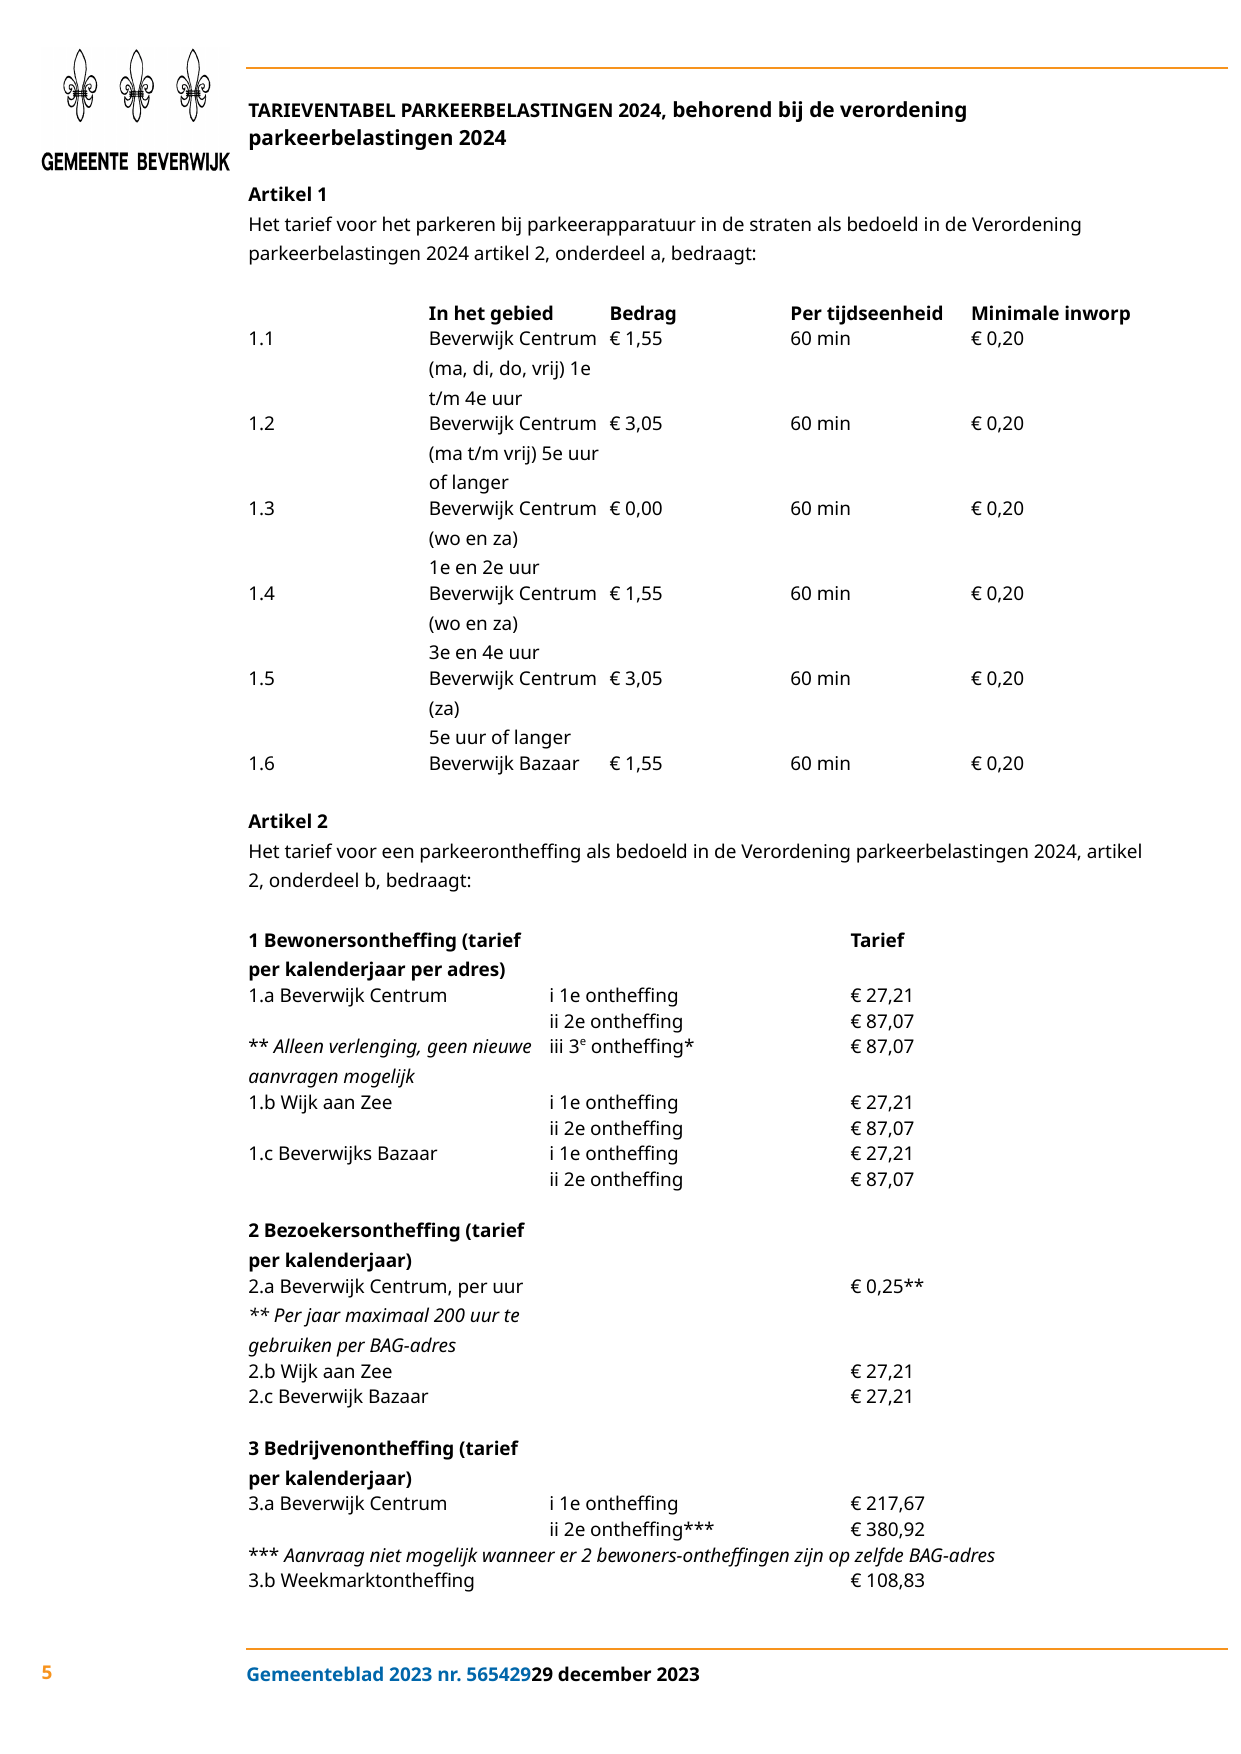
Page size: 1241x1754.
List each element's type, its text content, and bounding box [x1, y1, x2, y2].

table_cell 1.3 [248, 495, 429, 580]
text Het tarief voor het parkeren bij parkeerapparatuur in de straten als bedoeld in de Verordening parkeerbelastingen 2024 artikel 2, onderdeel a, bedraagt: [248, 211, 1152, 266]
table_cell € 0,00 [609, 495, 790, 580]
table_cell 2 Bezoekersontheffing (tarief per kalenderjaar) [248, 1218, 549, 1273]
table_cell 60 min [790, 326, 971, 410]
table_cell i 1e ontheffing [549, 1141, 850, 1166]
table_cell i 1e ontheffing [549, 1490, 850, 1516]
table_cell 2.c Beverwijk Bazaar [248, 1384, 549, 1409]
table_cell [850, 1409, 1152, 1435]
text Het tarief voor een parkeerontheffing als bedoeld in de Verordening parkeerbelastingen 2024, artikel 2, onderdeel b, bedraagt: [248, 838, 1152, 893]
table_header Tarief [850, 927, 1152, 982]
table_cell € 1,55 [609, 326, 790, 410]
table_cell € 0,20 [971, 750, 1152, 776]
table_cell Beverwijk Centrum (ma, di, do, vrij) 1e t/m 4e uur [429, 326, 609, 410]
table_cell € 0,20 [971, 495, 1152, 580]
table_cell € 217,67 [850, 1490, 1152, 1516]
table_cell 1.5 [248, 665, 429, 750]
table_cell ** Alleen verlenging, geen nieuwe aanvragen mogelijk [248, 1034, 549, 1089]
table_cell € 0,20 [971, 410, 1152, 495]
table_cell 1.1 [248, 326, 429, 410]
table_cell iii 3e ontheffing* [549, 1034, 850, 1089]
text TARIEVENTABEL PARKEERBELASTINGEN 2024, behorend bij de verordening parkeerbelastingen 2024 [248, 95, 1152, 152]
table_cell ii 2e ontheffing [549, 1166, 850, 1192]
table_cell 3 Bedrijvenontheffing (tarief per kalenderjaar) [248, 1435, 549, 1490]
table_cell 1.4 [248, 580, 429, 665]
table_cell 1.6 [248, 750, 429, 776]
table_cell [248, 1192, 549, 1218]
table_cell € 108,83 [850, 1568, 1152, 1593]
table_cell € 27,21 [850, 1384, 1152, 1409]
table_cell € 3,05 [609, 410, 790, 495]
table_cell [248, 1008, 549, 1034]
table_cell 1.a Beverwijk Centrum [248, 982, 549, 1008]
table_cell [549, 1384, 850, 1409]
table_cell [549, 1435, 850, 1490]
table_cell € 0,20 [971, 580, 1152, 665]
picture [41, 47, 231, 172]
table_cell Beverwijk Centrum (wo en za) 3e en 4e uur [429, 580, 609, 665]
table_cell [850, 1218, 1152, 1273]
table_cell 2.b Wijk aan Zee [248, 1358, 549, 1384]
table_cell Beverwijk Centrum (za) 5e uur of langer [429, 665, 609, 750]
table_cell € 27,21 [850, 1089, 1152, 1115]
table_cell [549, 1192, 850, 1218]
table_cell [248, 1516, 549, 1542]
table_cell 3.b Weekmarktontheffing [248, 1568, 549, 1593]
table_cell € 1,55 [609, 750, 790, 776]
table_cell 60 min [790, 410, 971, 495]
table_cell 1.b Wijk aan Zee [248, 1089, 549, 1115]
table_cell [549, 1273, 850, 1358]
table_cell [549, 1409, 850, 1435]
table_cell € 1,55 [609, 580, 790, 665]
table_cell ii 2e ontheffing [549, 1008, 850, 1034]
table_cell 60 min [790, 750, 971, 776]
table_cell [549, 1358, 850, 1384]
table_cell i 1e ontheffing [549, 1089, 850, 1115]
table_cell € 87,07 [850, 1034, 1152, 1089]
table_cell € 87,07 [850, 1166, 1152, 1192]
table_cell Beverwijk Centrum (ma t/m vrij) 5e uur of langer [429, 410, 609, 495]
table_cell [248, 1115, 549, 1141]
table_cell [549, 1568, 850, 1593]
table_cell 1.2 [248, 410, 429, 495]
table_cell ii 2e ontheffing [549, 1115, 850, 1141]
table_cell [248, 1409, 549, 1435]
table_cell [549, 1218, 850, 1273]
table_header [248, 300, 429, 326]
table_cell [850, 1435, 1152, 1490]
table_header Bedrag [609, 300, 790, 326]
table_cell € 0,20 [971, 665, 1152, 750]
table_cell € 87,07 [850, 1115, 1152, 1141]
table_cell 3.a Beverwijk Centrum [248, 1490, 549, 1516]
text Artikel 2 [248, 808, 1152, 834]
table_cell [248, 1166, 549, 1192]
table_cell Beverwijk Centrum (wo en za) 1e en 2e uur [429, 495, 609, 580]
table_cell € 87,07 [850, 1008, 1152, 1034]
table_cell 60 min [790, 580, 971, 665]
table_header Per tijdseenheid [790, 300, 971, 326]
table_cell € 3,05 [609, 665, 790, 750]
table_cell 60 min [790, 495, 971, 580]
table_cell 60 min [790, 665, 971, 750]
table_cell € 27,21 [850, 1358, 1152, 1384]
table_cell 1.c Beverwijks Bazaar [248, 1141, 549, 1166]
table_cell Beverwijk Bazaar [429, 750, 609, 776]
table_header [549, 927, 850, 982]
table_cell € 27,21 [850, 1141, 1152, 1166]
table_cell € 0,25** [850, 1273, 1152, 1358]
table_cell i 1e ontheffing [549, 982, 850, 1008]
table_cell [850, 1192, 1152, 1218]
table_cell € 0,20 [971, 326, 1152, 410]
table_header Minimale inworp [971, 300, 1152, 326]
table_header 1 Bewonersontheffing (tarief per kalenderjaar per adres) [248, 927, 549, 982]
table_cell € 380,92 [850, 1516, 1152, 1542]
table_cell ii 2e ontheffing*** [549, 1516, 850, 1542]
table_cell 2.a Beverwijk Centrum, per uur ** Per jaar maximaal 200 uur te gebruiken per BAG-adres [248, 1273, 549, 1358]
table_cell € 27,21 [850, 982, 1152, 1008]
text Artikel 1 [248, 181, 1152, 207]
table_cell *** Aanvraag niet mogelijk wanneer er 2 bewoners-ontheffingen zijn op zelfde BAG-adres [248, 1542, 1152, 1568]
table_header In het gebied [429, 300, 609, 326]
